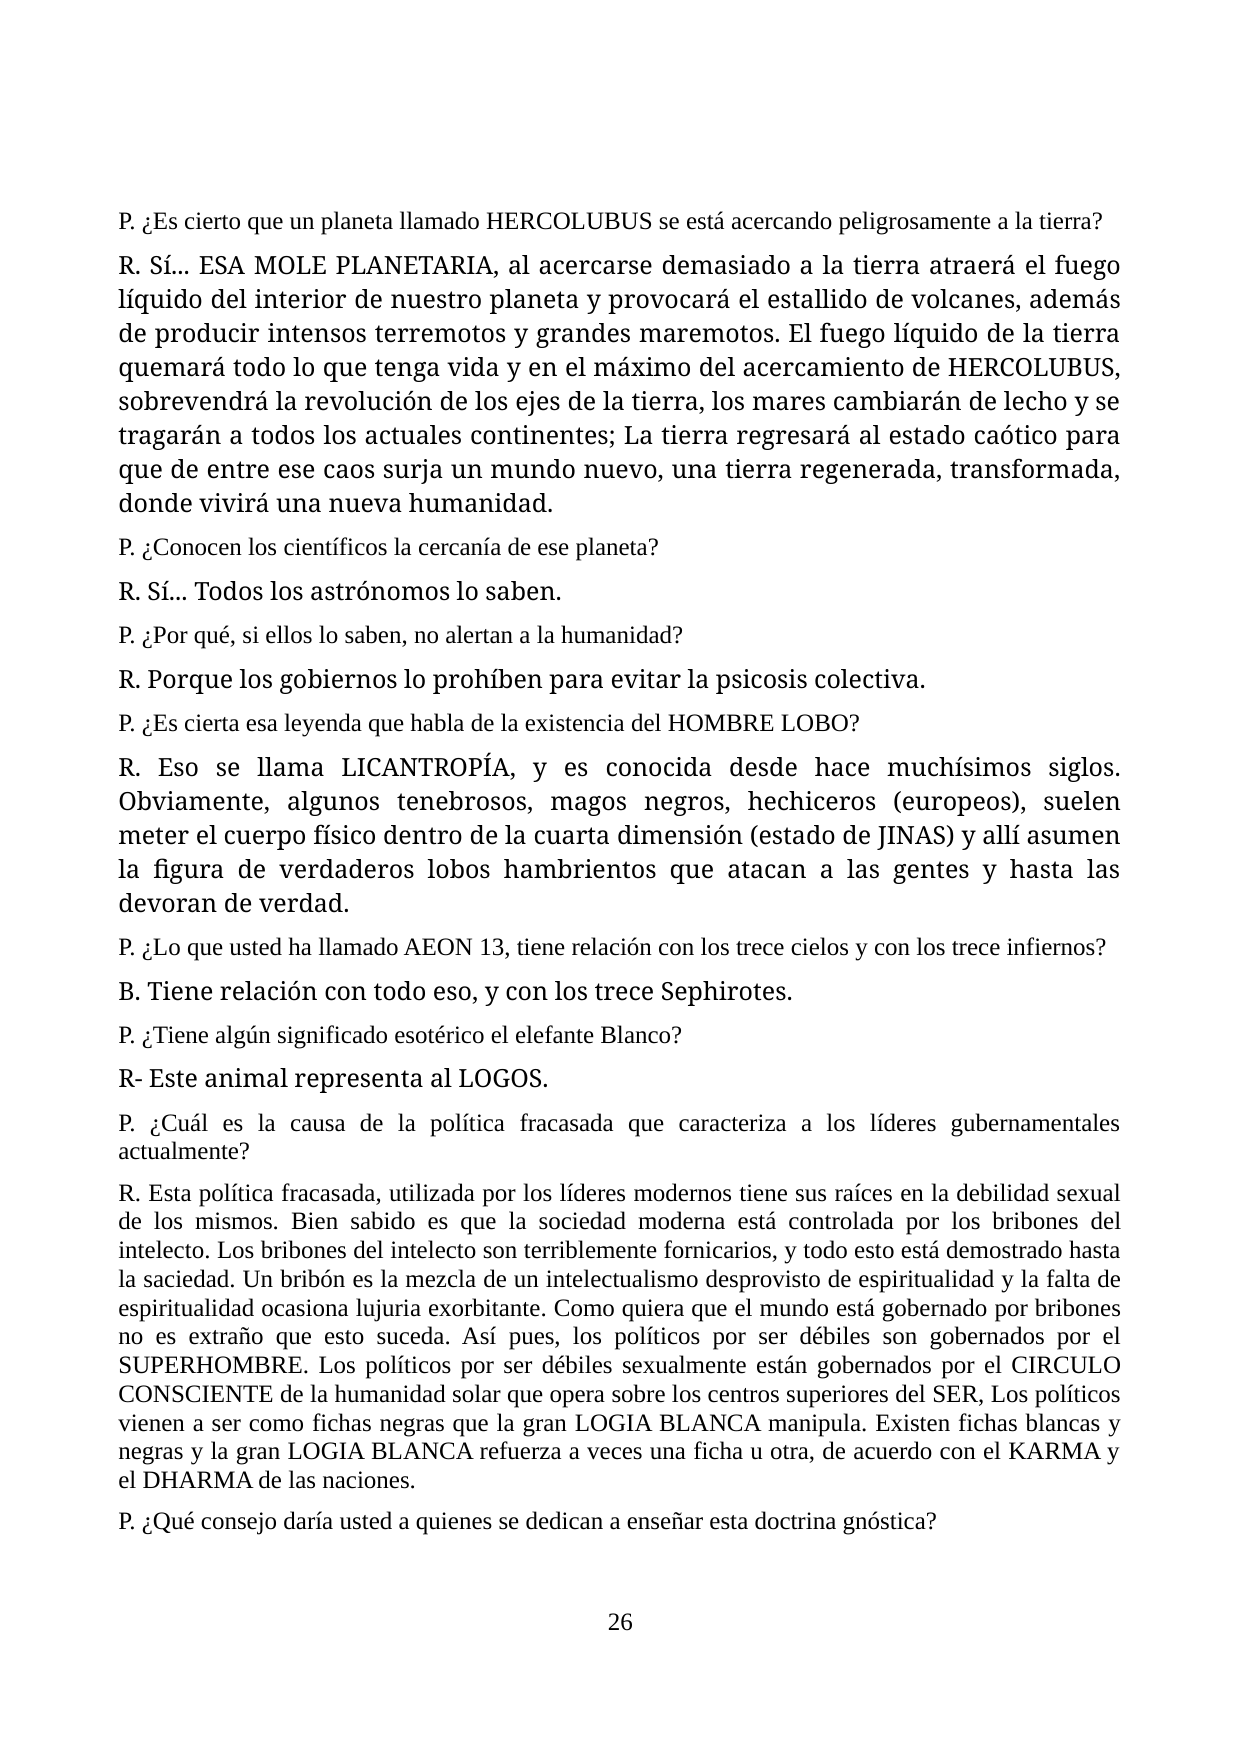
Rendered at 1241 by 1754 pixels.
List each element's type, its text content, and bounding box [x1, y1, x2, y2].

text P. ¿Conocen los científicos la cercanía de ese planeta? [118, 532, 1122, 561]
text R. Sí... Todos los astrónomos lo saben. [118, 574, 1122, 608]
text R. Eso se llama LICANTROPÍA, y es conocida desde hace muchísimos siglos. Obviamente, algunos tenebrosos, magos negros, hechiceros (europeos), suelen meter el cuerpo físico dentro de la cuarta dimensión (estado de JINAS) y allí asumen la figura de verdaderos lobos hambrientos que atacan a las gentes y hasta las devoran de verdad. [118, 749, 1122, 919]
text B. Tiene relación con todo eso, y con los trece Sephirotes. [118, 973, 1122, 1007]
text P. ¿Tiene algún significado esotérico el elefante Blanco? [118, 1020, 1122, 1049]
text P. ¿Es cierto que un planeta llamado HERCOLUBUS se está acercando peligrosamente a la tierra? [118, 206, 1122, 235]
text R. Esta política fracasada, utilizada por los líderes modernos tiene sus raíces en la debilidad sexual de los mismos. Bien sabido es que la sociedad moderna está controlada por los bribones del intelecto. Los bribones del intelecto son terriblemente fornicarios, y todo esto está demostrado hasta la saciedad. Un bribón es la mezcla de un intelectualismo desprovisto de espiritualidad y la falta de espiritualidad ocasiona lujuria exorbitante. Como quiera que el mundo está gobernado por bribones no es extraño que esto suceda. Así pues, los políticos por ser débiles son gobernados por el SUPERHOMBRE. Los políticos por ser débiles sexualmente están gobernados por el CIRCULO CONSCIENTE de la humanidad solar que opera sobre los centros superiores del SER, Los políticos vienen a ser como fichas negras que la gran LOGIA BLANCA manipula. Existen fichas blancas y negras y la gran LOGIA BLANCA refuerza a veces una ficha u otra, de acuerdo con el KARMA y el DHARMA de las naciones. [118, 1178, 1122, 1494]
text P. ¿Lo que usted ha llamado AEON 13, tiene relación con los trece cielos y con los trece infiernos? [118, 932, 1122, 961]
text P. ¿Qué consejo daría usted a quienes se dedican a enseñar esta doctrina gnóstica? [118, 1506, 1122, 1535]
text P. ¿Es cierta esa leyenda que habla de la existencia del HOMBRE LOBO? [118, 708, 1122, 737]
text R- Este animal representa al LOGOS. [118, 1061, 1122, 1095]
text R. Sí... ESA MOLE PLANETARIA, al acercarse demasiado a la tierra atraerá el fuego líquido del interior de nuestro planeta y provocará el estallido de volcanes, además de producir intensos terremotos y grandes maremotos. El fuego líquido de la tierra quemará todo lo que tenga vida y en el máximo del acercamiento de HERCOLUBUS, sobrevendrá la revolución de los ejes de la tierra, los mares cambiarán de lecho y se tragarán a todos los actuales continentes; La tierra regresará al estado caótico para que de entre ese caos surja un mundo nuevo, una tierra regenerada, transformada, donde vivirá una nueva humanidad. [118, 247, 1122, 520]
text P. ¿Cuál es la causa de la política fracasada que caracteriza a los líderes gubernamentales actualmente? [118, 1108, 1122, 1165]
text R. Porque los gobiernos lo prohíben para evitar la psicosis colectiva. [118, 661, 1122, 696]
text P. ¿Por qué, si ellos lo saben, no alertan a la humanidad? [118, 620, 1122, 649]
